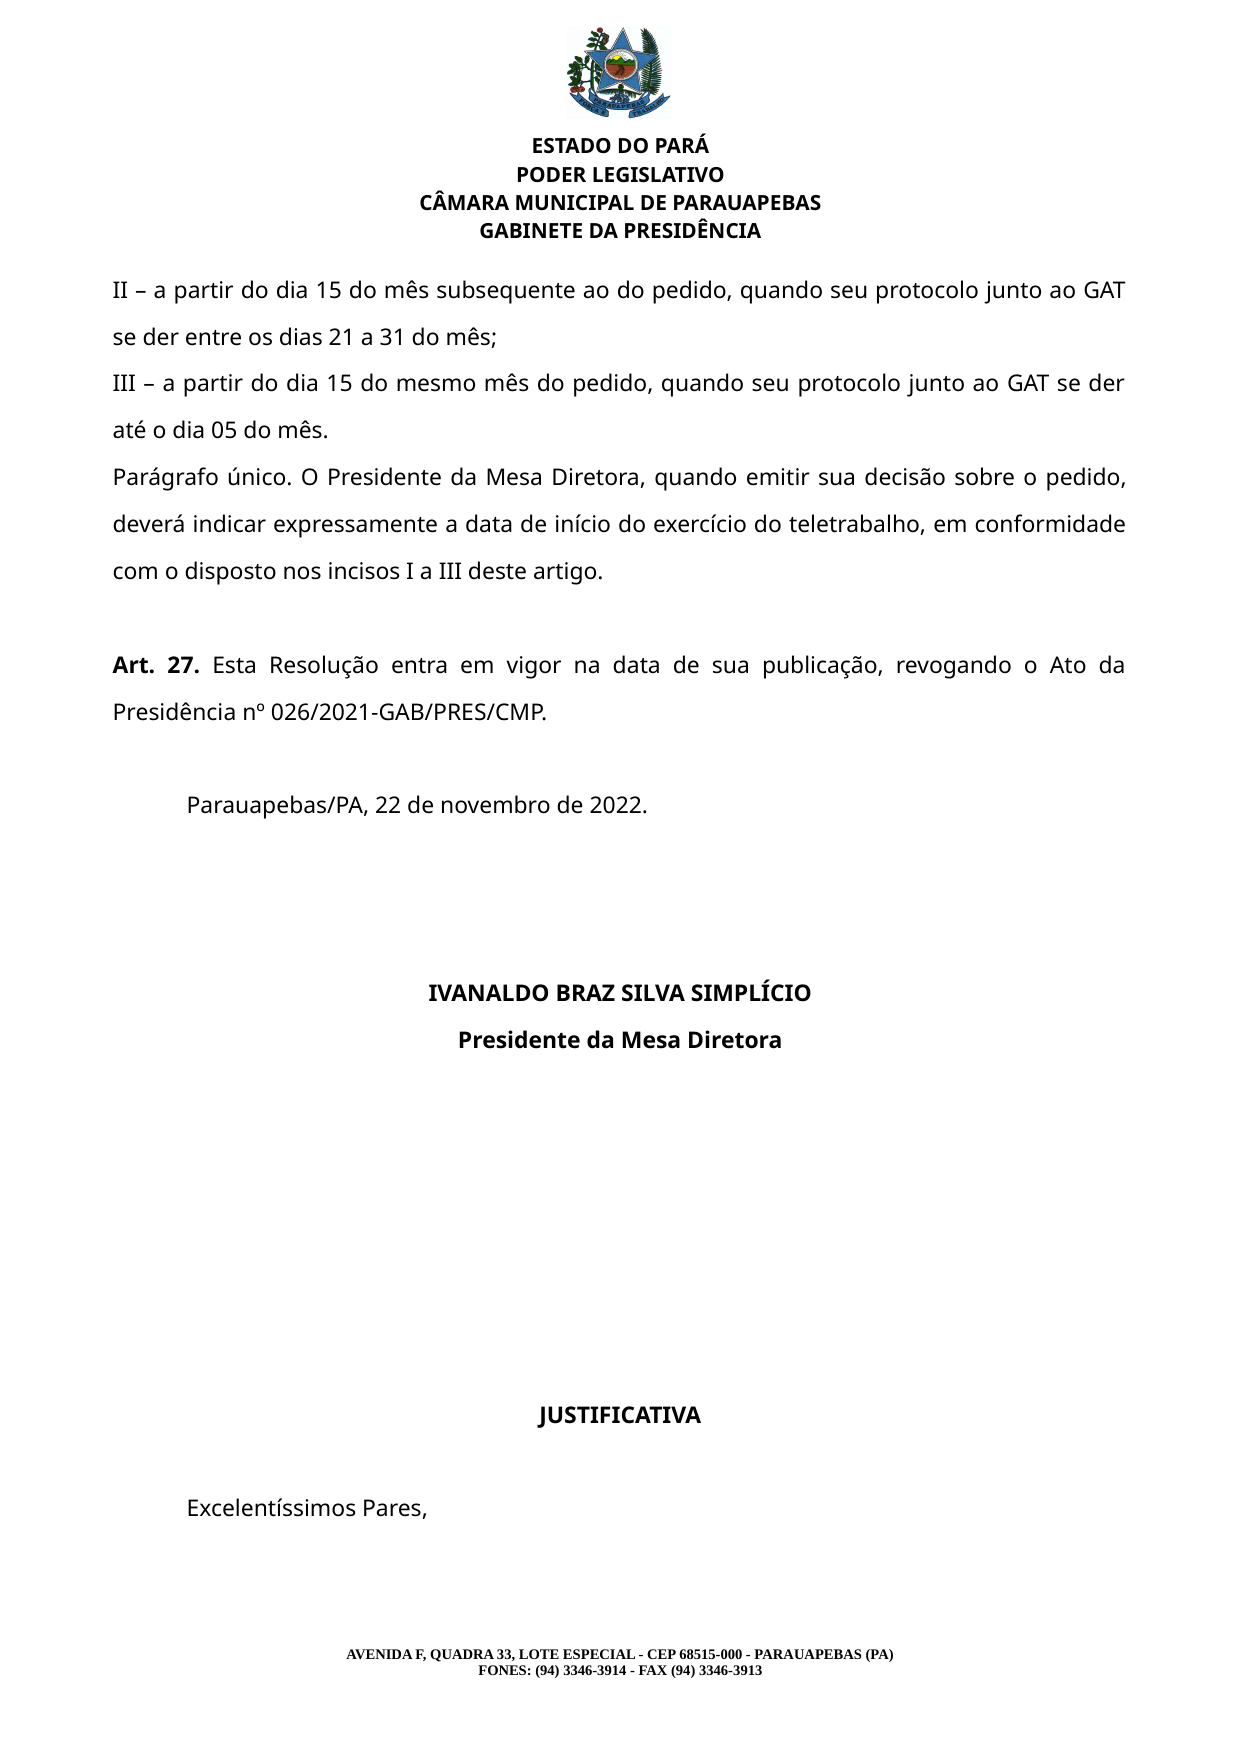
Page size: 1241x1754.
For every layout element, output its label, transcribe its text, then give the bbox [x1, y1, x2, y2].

text Parauapebas/PA, 22 de novembro de 2022. [112, 789, 1128, 820]
text Presidente da Mesa Diretora [112, 1023, 1128, 1055]
text II – a partir do dia 15 do mês subsequente ao do pedido, quando seu protocolo junto ao GAT se der entre os dias 21 a 31 do mês; [112, 273, 1128, 352]
text Parágrafo único. O Presidente da Mesa Diretora, quando emitir sua decisão sobre o pedido, deverá indicar expressamente a data de início do exercício do teletrabalho, em conformidade com o disposto nos incisos I a III deste artigo. [112, 461, 1128, 586]
picture [566, 26, 672, 119]
text JUSTIFICATIVA [112, 1398, 1128, 1430]
text Excelentíssimos Pares, [112, 1492, 1128, 1523]
text III – a partir do dia 15 do mesmo mês do pedido, quando seu protocolo junto ao GAT se der até o dia 05 do mês. [112, 367, 1128, 445]
text IVANALDO BRAZ SILVA SIMPLÍCIO [112, 977, 1128, 1008]
text Art. 27. Esta Resolução entra em vigor na data de sua publicação, revogando o Ato da Presidência nº 026/2021-GAB/PRES/CMP. [112, 648, 1128, 727]
